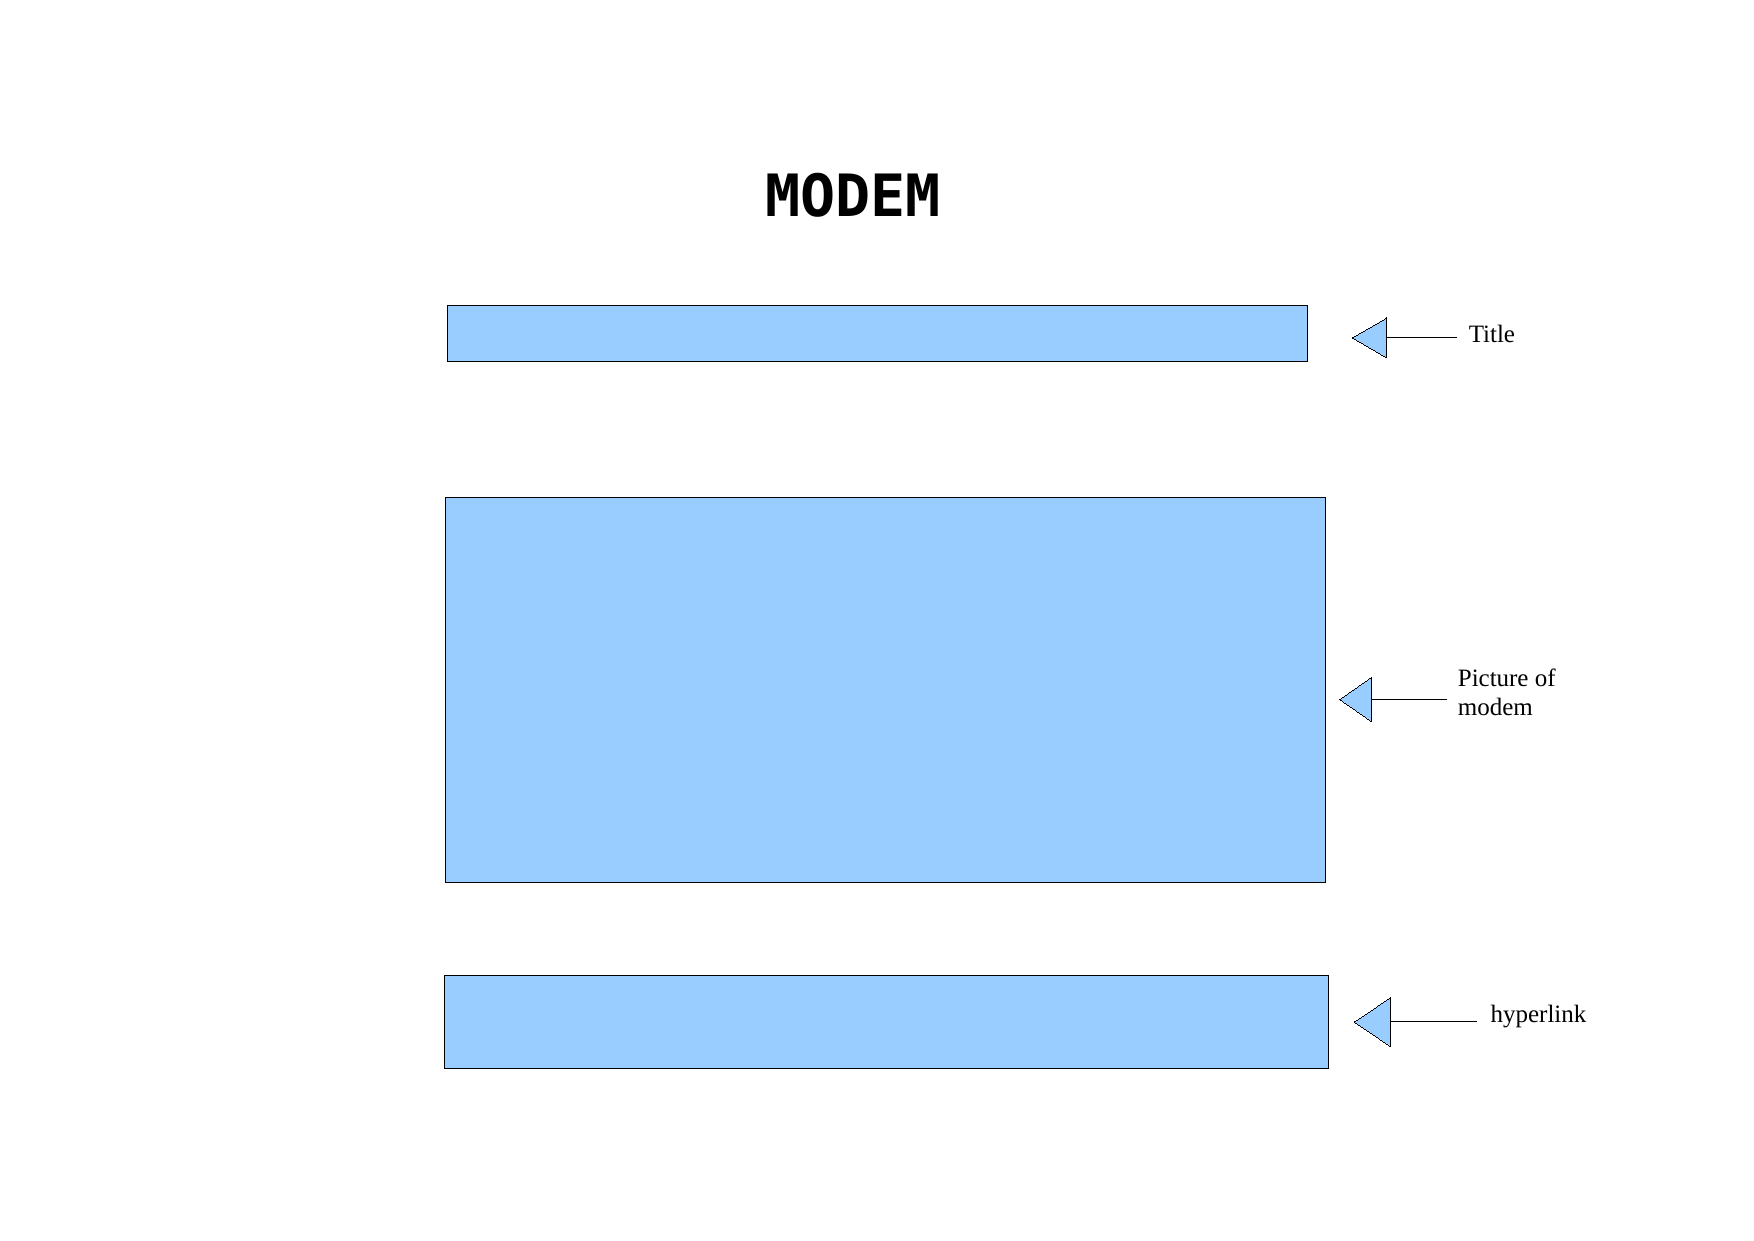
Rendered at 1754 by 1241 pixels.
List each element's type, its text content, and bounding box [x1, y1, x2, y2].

text MODEM [118, 162, 1636, 230]
